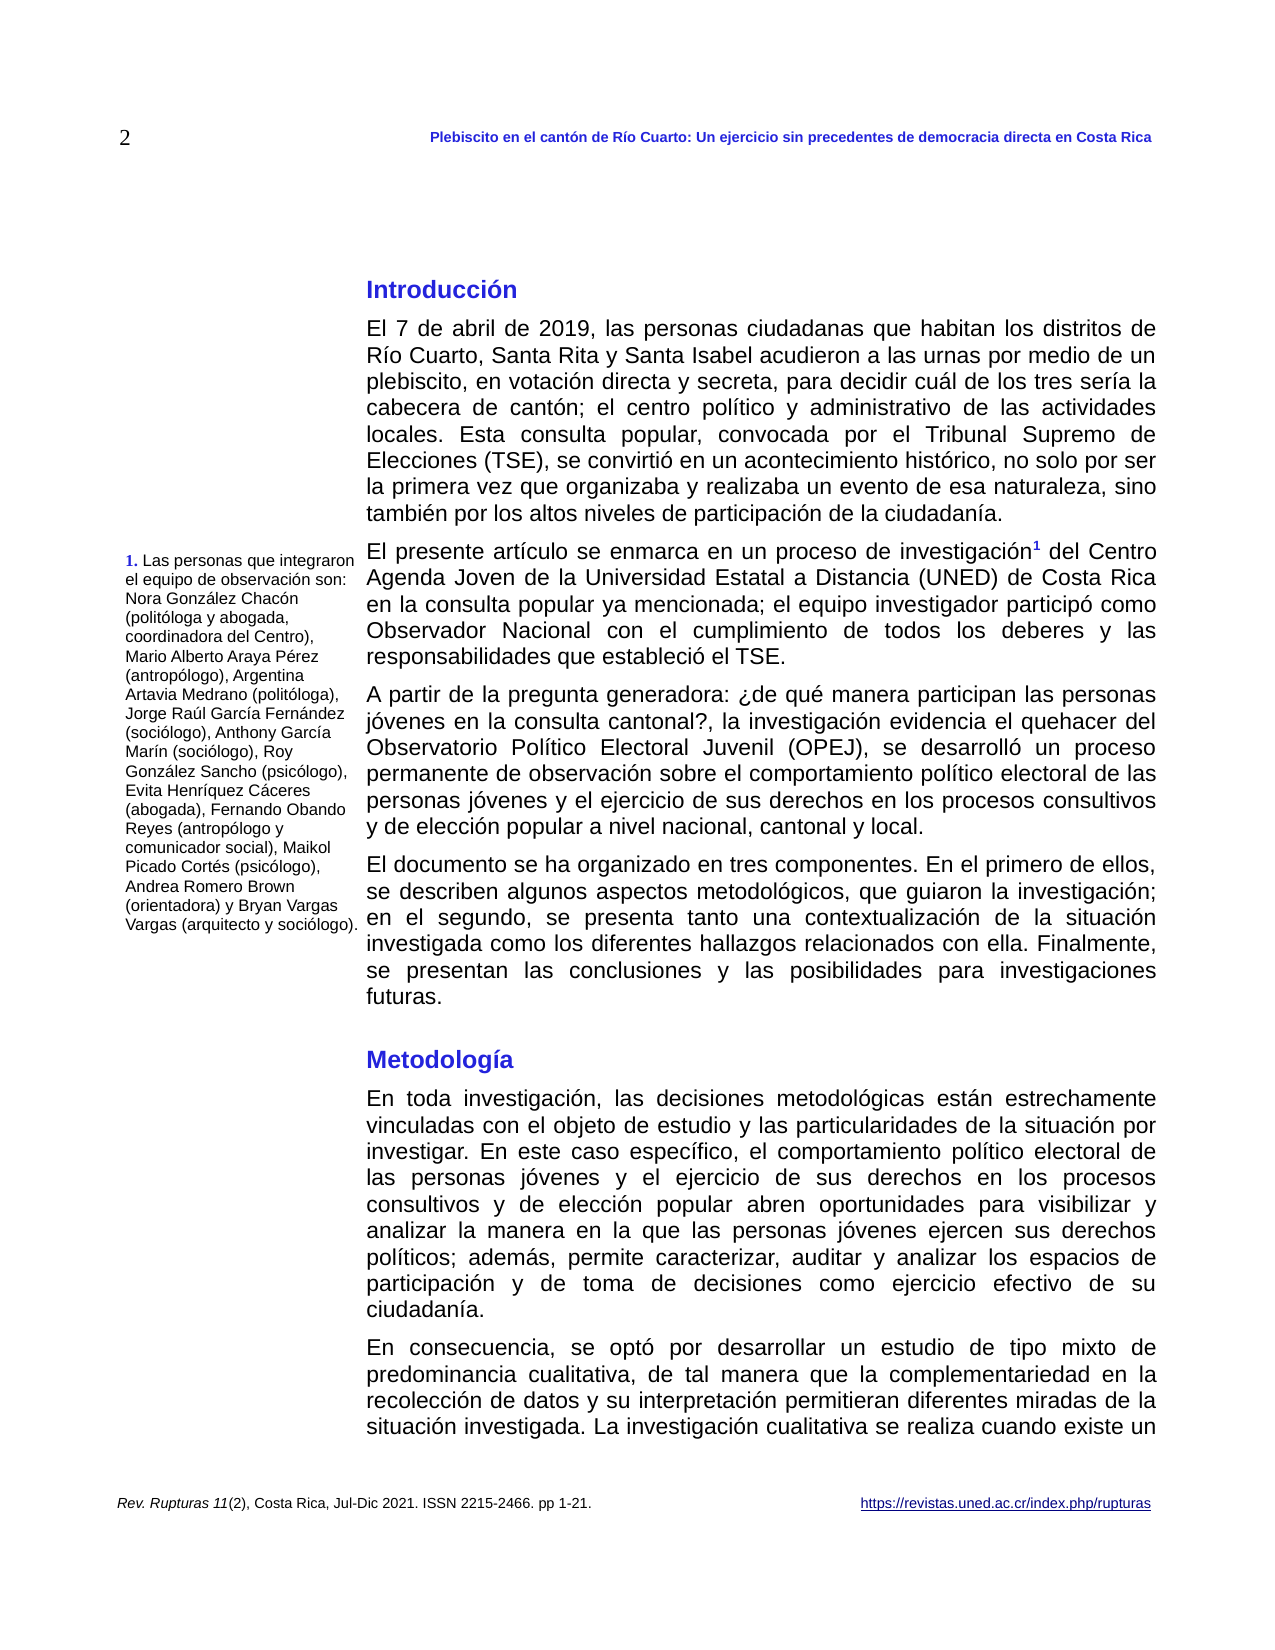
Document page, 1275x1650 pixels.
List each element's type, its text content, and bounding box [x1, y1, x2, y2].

text El presente artículo se enmarca en un proceso de investigación1 del Centro Agenda Joven de la Universidad Estatal a Distancia (UNED) de Costa Rica en la consulta popular ya mencionada; el equipo investigador participó como Observador Nacional con el cumplimiento de todos los deberes y las responsabilidades que estableció el TSE. [366, 538, 1157, 669]
text A partir de la pregunta generadora: ¿de qué manera participan las personas jóvenes en la consulta cantonal?, la investigación evidencia el quehacer del Observatorio Político Electoral Juvenil (OPEJ), se desarrolló un proceso permanente de observación sobre el comportamiento político electoral de las personas jóvenes y el ejercicio de sus derechos en los procesos consultivos y de elección popular a nivel nacional, cantonal y local. [366, 681, 1157, 839]
subtitle Introducción [366, 275, 1157, 303]
text En consecuencia, se optó por desarrollar un estudio de tipo mixto de predominancia cualitativa, de tal manera que la complementariedad en la recolección de datos y su interpretación permitieran diferentes miradas de la situación investigada. La investigación cualitativa se realiza cuando existe un [366, 1334, 1157, 1440]
text El 7 de abril de 2019, las personas ciudadanas que habitan los distritos de Río Cuarto, Santa Rita y Santa Isabel acudieron a las urnas por medio de un plebiscito, en votación directa y secreta, para decidir cuál de los tres sería la cabecera de cantón; el centro político y administrativo de las actividades locales. Esta consulta popular, convocada por el Tribunal Supremo de Elecciones (TSE), se convirtió en un acontecimiento histórico, no solo por ser la primera vez que organizaba y realizaba un evento de esa naturaleza, sino también por los altos niveles de participación de la ciudadanía. [366, 315, 1157, 526]
text El documento se ha organizado en tres componentes. En el primero de ellos, se describen algunos aspectos metodológicos, que guiaron la investigación; en el segundo, se presenta tanto una contextualización de la situación investigada como los diferentes hallazgos relacionados con ella. Finalmente, se presentan las conclusiones y las posibilidades para investigaciones futuras. [366, 851, 1157, 1009]
text En toda investigación, las decisiones metodológicas están estrechamente vinculadas con el objeto de estudio y las particularidades de la situación por investigar. En este caso específico, el comportamiento político electoral de las personas jóvenes y el ejercicio de sus derechos en los procesos consultivos y de elección popular abren oportunidades para visibilizar y analizar la manera en la que las personas jóvenes ejercen sus derechos políticos; además, permite caracterizar, auditar y analizar los espacios de participación y de toma de decisiones como ejercicio efectivo de su ciudadanía. [366, 1085, 1157, 1322]
subtitle Metodología [366, 1045, 1157, 1073]
